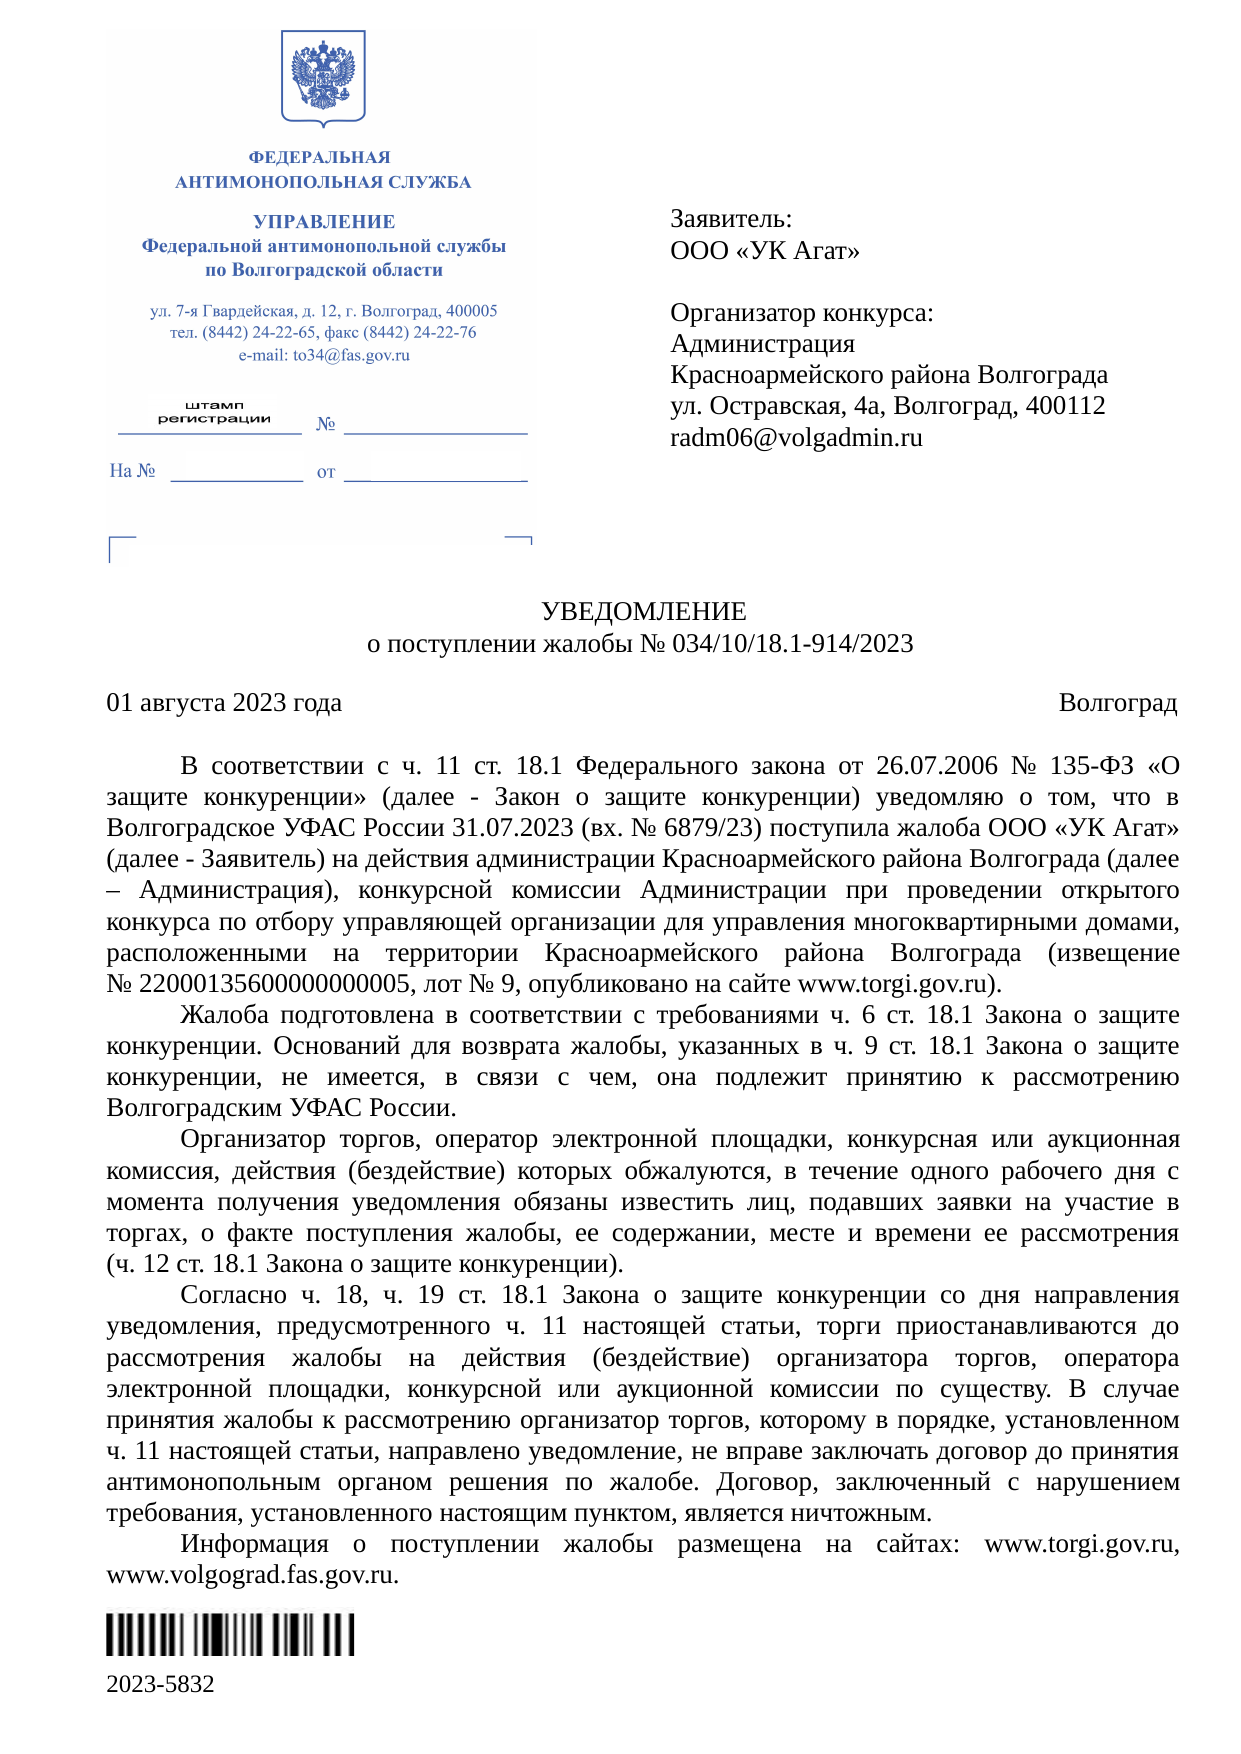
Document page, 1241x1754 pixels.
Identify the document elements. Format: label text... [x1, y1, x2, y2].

text 01 августа 2023 года Волгоград [106, 687, 1181, 718]
picture [106, 1607, 355, 1656]
table_header Заявитель: ООО «УК Агат» Организатор конкурса: Администрация Красноармейского района Волгограда ул. Остравская, 4а, Волгоград, 400112 radm06@volgadmin.ru [664, 130, 1181, 567]
text В соответствии с ч. 11 ст. 18.1 Федерального закона от 26.07.2006 № 135-ФЗ «О защите конкуренции» (далее - Закон о защите конкуренции) уведомляю о том, что в Волгоградское УФАС России 31.07.2023 (вх. № 6879/23) поступила жалоба ООО «УК Агат» (далее - Заявитель) на действия администрации Красноармейского района Волгограда (далее – Администрация), конкурсной комиссии Администрации при проведении открытого конкурса по отбору управляющей организации для управления многоквартирными домами, расположенными на территории Красноармейского района Волгограда (извещение № 22000135600000000005, лот № 9, опубликовано на сайте www.torgi.gov.ru). [106, 749, 1181, 998]
text Жалоба подготовлена в соответствии с требованиями ч. 6 ст. 18.1 Закона о защите конкуренции. Оснований для возврата жалобы, указанных в ч. 9 ст. 18.1 Закона о защите конкуренции, не имеется, в связи с чем, она подлежит принятию к рассмотрению Волгоградским УФАС России. [106, 998, 1181, 1123]
text о поступлении жалобы № 034/10/18.1-914/2023 [106, 627, 1181, 658]
picture [106, 29, 538, 567]
text Информация о поступлении жалобы размещена на сайтах: www.torgi.gov.ru, www.volgograd.fas.gov.ru. [106, 1527, 1181, 1590]
text Организатор торгов, оператор электронной площадки, конкурсная или аукционная комиссия, действия (бездействие) которых обжалуются, в течение одного рабочего дня с момента получения уведомления обязаны известить лиц, подавших заявки на участие в торгах, о факте поступления жалобы, ее содержании, месте и времени ее рассмотрения (ч. 12 ст. 18.1 Закона о защите конкуренции). [106, 1123, 1181, 1278]
text Согласно ч. 18, ч. 19 ст. 18.1 Закона о защите конкуренции со дня направления уведомления, предусмотренного ч. 11 настоящей статьи, торги приостанавливаются до рассмотрения жалобы на действия (бездействие) организатора торгов, оператора электронной площадки, конкурсной или аукционной комиссии по существу. В случае принятия жалобы к рассмотрению организатор торгов, которому в порядке, установленном ч. 11 настоящей статьи, направлено уведомление, не вправе заключать договор до принятия антимонопольным органом решения по жалобе. Договор, заключенный с нарушением требования, установленного настоящим пунктом, является ничтожным. [106, 1278, 1181, 1527]
text УВЕДОМЛЕНИЕ [106, 596, 1181, 627]
